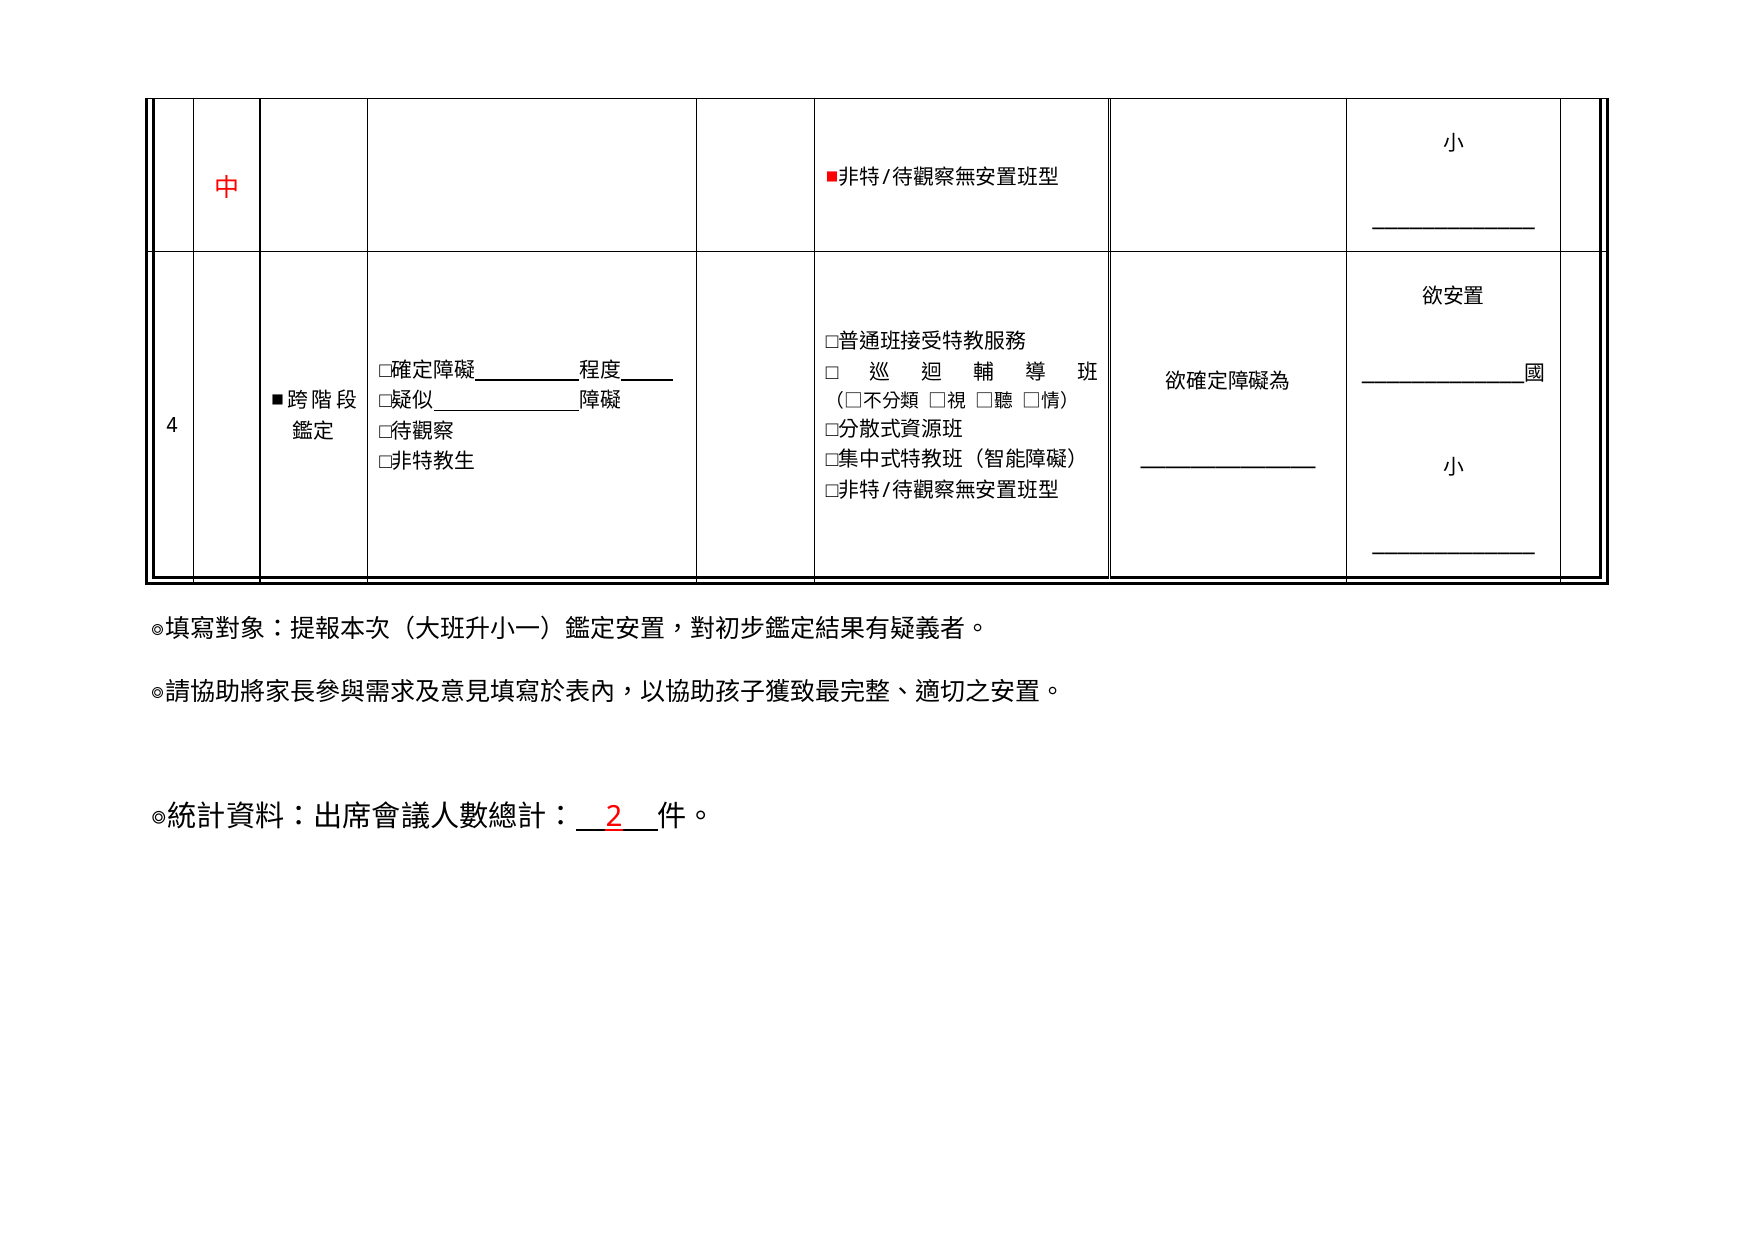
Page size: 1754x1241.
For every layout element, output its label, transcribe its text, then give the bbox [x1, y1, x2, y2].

table_cell 欲確定障礙為 ______________ [1111, 252, 1346, 576]
table_cell ■非特/待觀察無安置班型 [815, 99, 1108, 251]
table_cell [1561, 99, 1599, 251]
table_cell 4 [155, 252, 193, 576]
table_cell 中 [194, 99, 259, 251]
text ◎請協助將家長參與需求及意見填寫於表內，以協助孩子獲致最完整、適切之安置。 [150, 648, 1604, 710]
table_cell □普通班接受特教服務 □巡迴輔導班 （□不分類 □視 □聽 □情） □分散式資源班 □集中式特教班（智能障礙） □非特/待觀察無安置班型 [815, 252, 1108, 576]
table_cell [194, 252, 259, 576]
table_cell [697, 252, 814, 576]
table_cell [1561, 252, 1599, 576]
table_cell [155, 99, 193, 251]
table_cell ■跨階段鑑定 [261, 252, 367, 576]
table_cell [697, 99, 814, 251]
text ◎統計資料：出席會議人數總計： 2 件。 [150, 773, 1604, 835]
table_cell [368, 99, 696, 251]
table_cell [1111, 99, 1346, 251]
text ◎填寫對象：提報本次（大班升小一）鑑定安置，對初步鑑定結果有疑義者。 [150, 585, 1604, 648]
table_cell [261, 99, 367, 251]
table_cell □確定障礙 程度 □疑似 障礙 □待觀察 □非特教生 [368, 252, 696, 576]
table_cell 欲安置 _____________國小 _____________ [1347, 252, 1560, 576]
table_cell 小 _____________ [1347, 99, 1560, 251]
